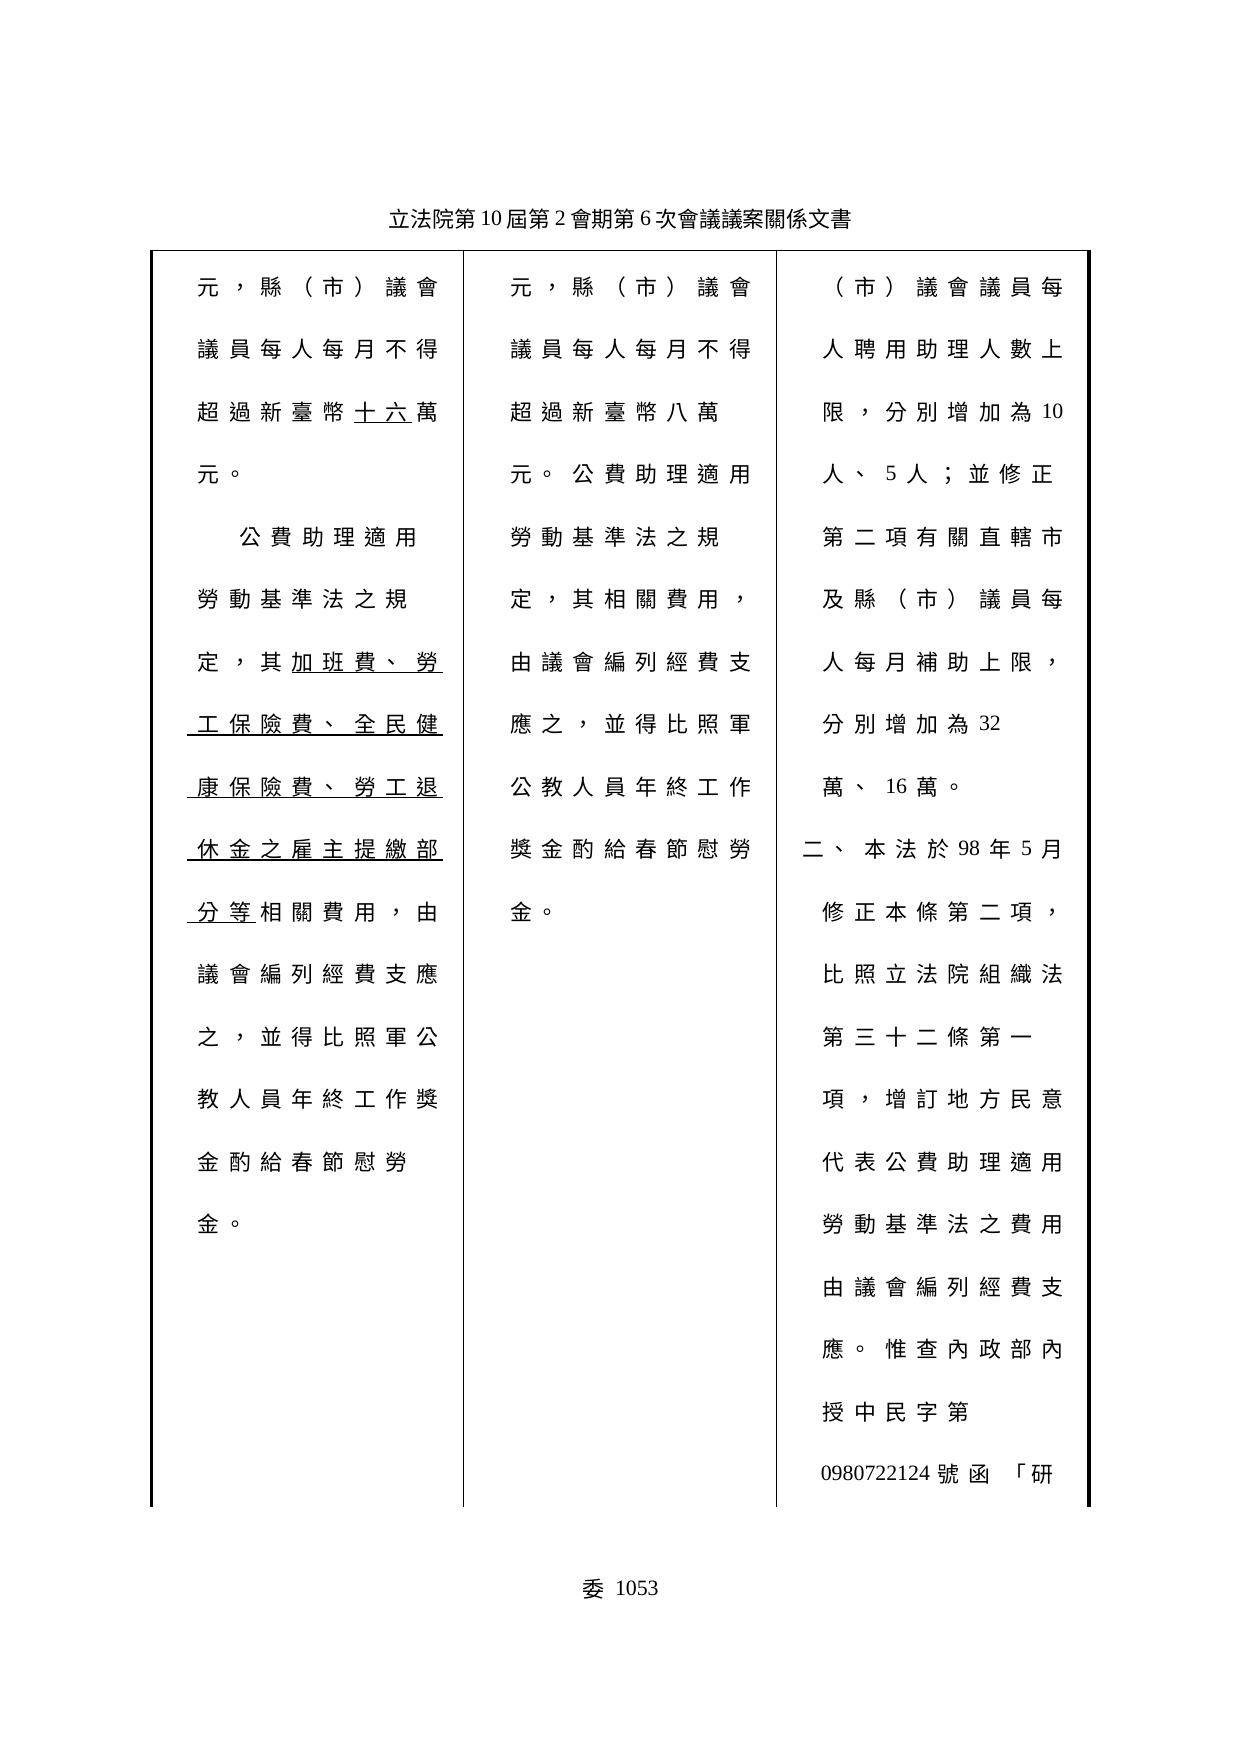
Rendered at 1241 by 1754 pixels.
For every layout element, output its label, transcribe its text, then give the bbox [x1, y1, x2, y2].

table_cell 元，縣（市）議會議員每人每月不得超過新臺幣八萬元。公費助理適用勞動基準法之規定，其相關費用，由議會編列經費支應之，並得比照軍公教人員年終工作獎金酌給春節慰勞金。 [464, 251, 776, 1507]
table_cell （市）議會議員每人聘用助理人數上限，分別增加為10人、5人；並修正第二項有關直轄市及縣（市）議員每人每月補助上限，分別增加為32萬、16萬。 二、本法於98年5月修正本條第二項，比照立法院組織法第三十二條第一項，增訂地方民意代表公費助理適用勞動基準法之費用由議會編列經費支應。惟查內政部內授中民字第0980722124號函「研 [777, 251, 1087, 1507]
table_cell 元，縣（市）議會議員每人每月不得超過新臺幣十六萬元。 公費助理適用勞動基準法之規定，其加班費、勞工保險費、全民健康保險費、勞工退休金之雇主提繳部分等相關費用，由議會編列經費支應之，並得比照軍公教人員年終工作獎金酌給春節慰勞金。 [153, 251, 463, 1507]
